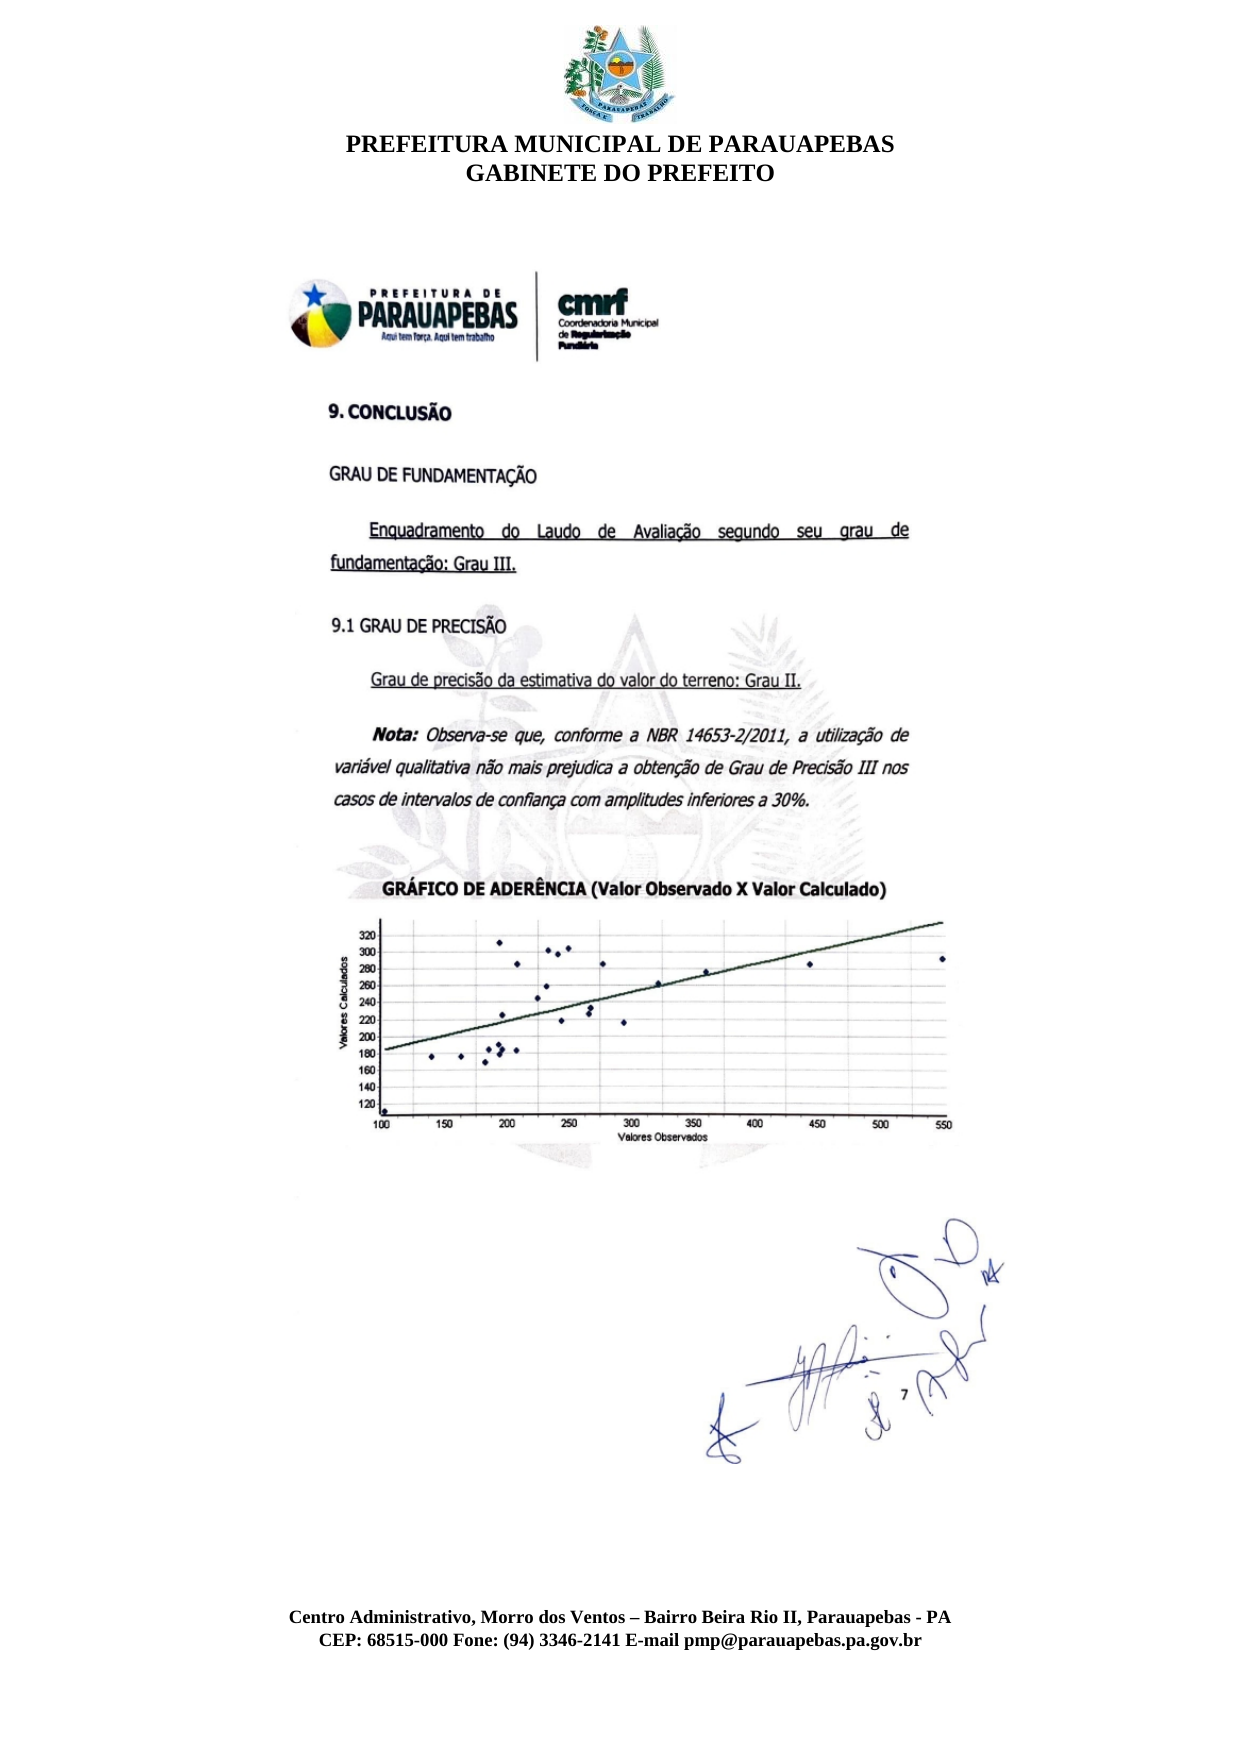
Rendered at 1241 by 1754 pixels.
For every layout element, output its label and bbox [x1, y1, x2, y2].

picture [226, 215, 1014, 1464]
picture [563, 25, 677, 124]
